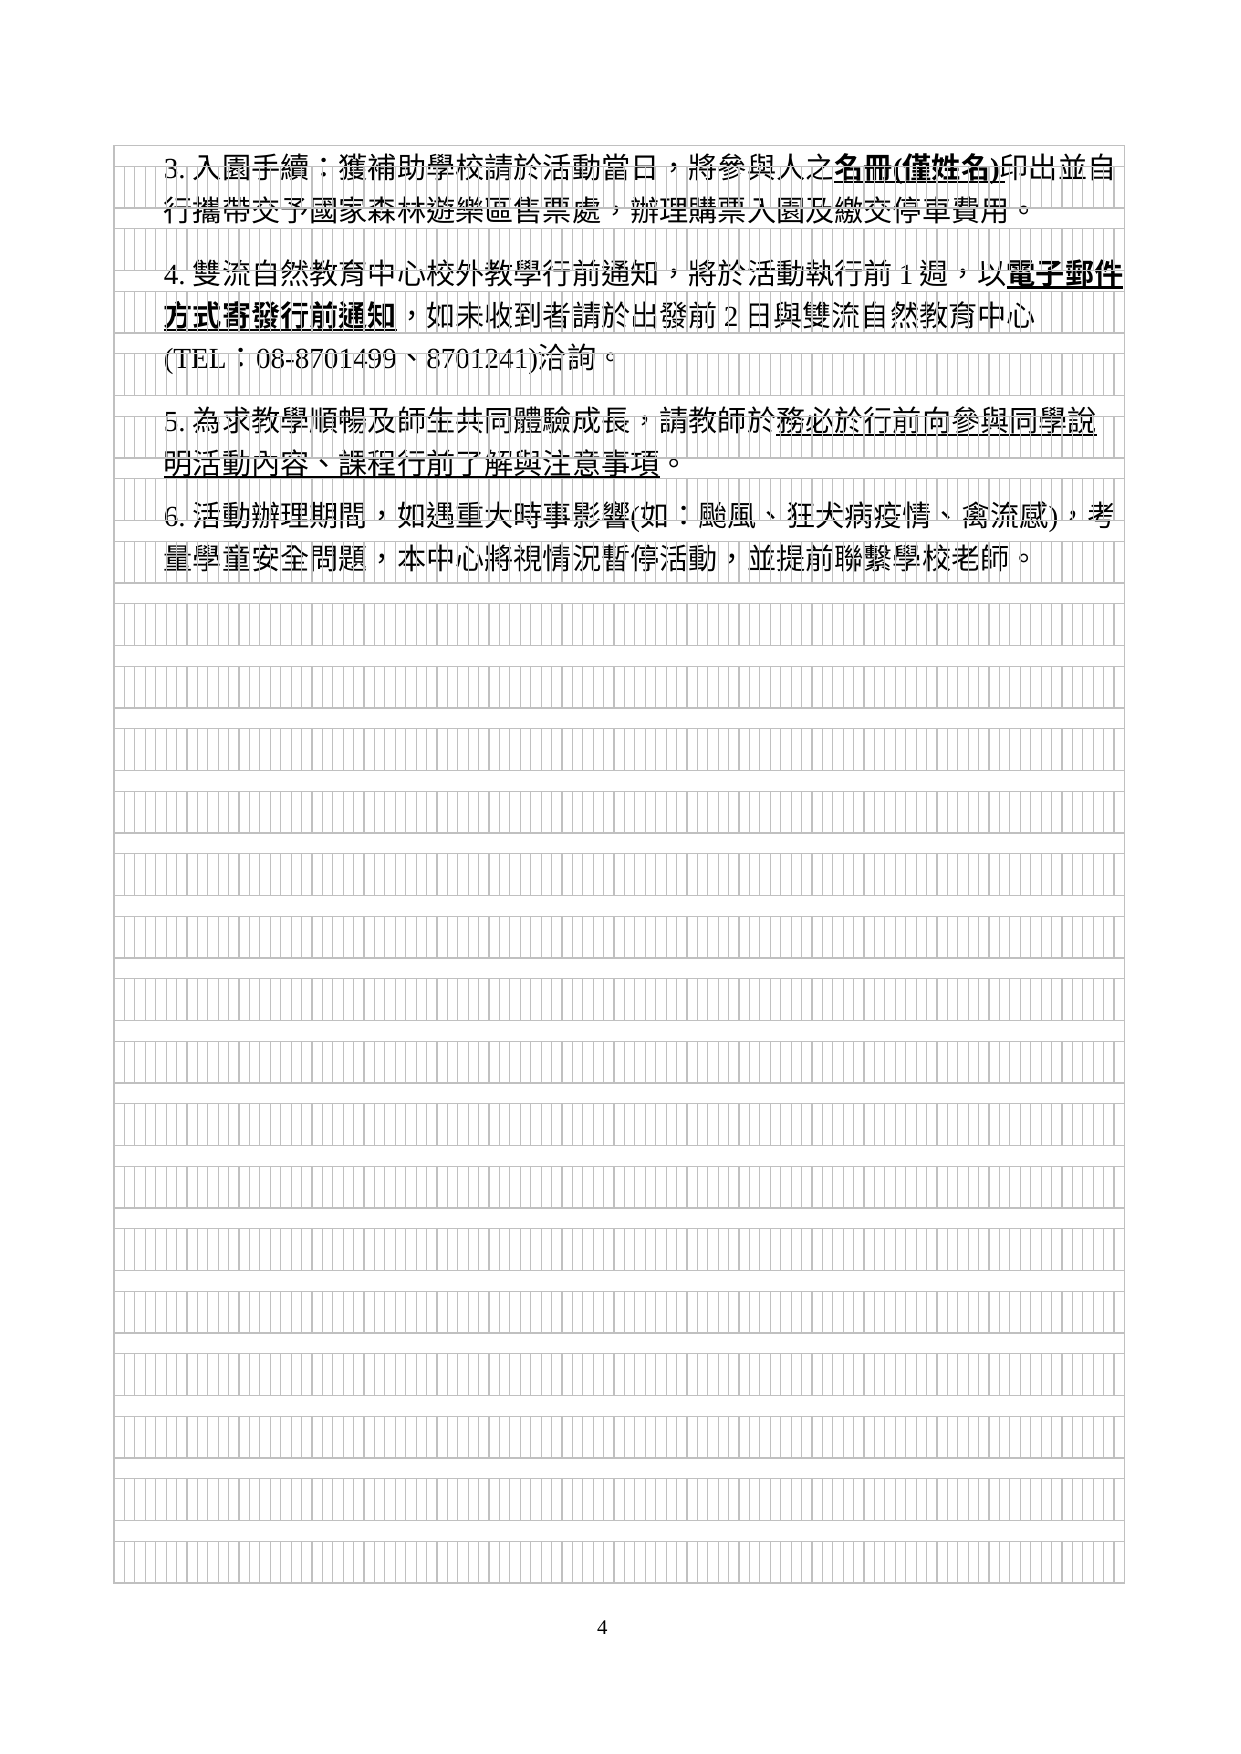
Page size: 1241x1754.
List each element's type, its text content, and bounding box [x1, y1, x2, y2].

text 5. 為求教學順暢及師生共同體驗成長，請教師於務必於行前向參與同學說明活動內容、課程行前了解與注意事項。 [506, 459, 614, 476]
text 3. 入園手續：獲補助學校請於活動當日，將參與人之名冊(僅姓名)印出並自行攜帶交予國家森林遊樂區售票處，辦理購票入園及繳交停車費用。 [163, 209, 1124, 228]
text 3. 入園手續：獲補助學校請於活動當日，將參與人之名冊(僅姓名)印出並自行攜帶交予國家森林遊樂區售票處，辦理購票入園及繳交停車費用。 [163, 146, 1124, 166]
text 4. 雙流自然教育中心校外教學行前通知，將於活動執行前1週，以電子郵件方式寄發行前通知，如未收到者請於出發前2日與雙流自然教育中心(TEL：08-8701499、8701241)洽詢。 [163, 334, 1124, 353]
text 5. 為求教學順暢及師生共同體驗成長，請教師於務必於行前向參與同學說明活動內容、課程行前了解與注意事項。 [616, 459, 1124, 478]
text 4. 雙流自然教育中心校外教學行前通知，將於活動執行前1週，以電子郵件方式寄發行前通知，如未收到者請於出發前2日與雙流自然教育中心(TEL：08-8701499、8701241)洽詢。 [163, 271, 1124, 291]
text 5. 為求教學順暢及師生共同體驗成長，請教師於務必於行前向參與同學說明活動內容、課程行前了解與注意事項。 [163, 398, 1124, 416]
text 6. 活動辦理期間，如遇重大時事影響(如：颱風、狂犬病疫情、禽流感)，考量學童安全問題，本中心將視情況暫停活動，並提前聯繫學校老師。 [163, 521, 1124, 541]
